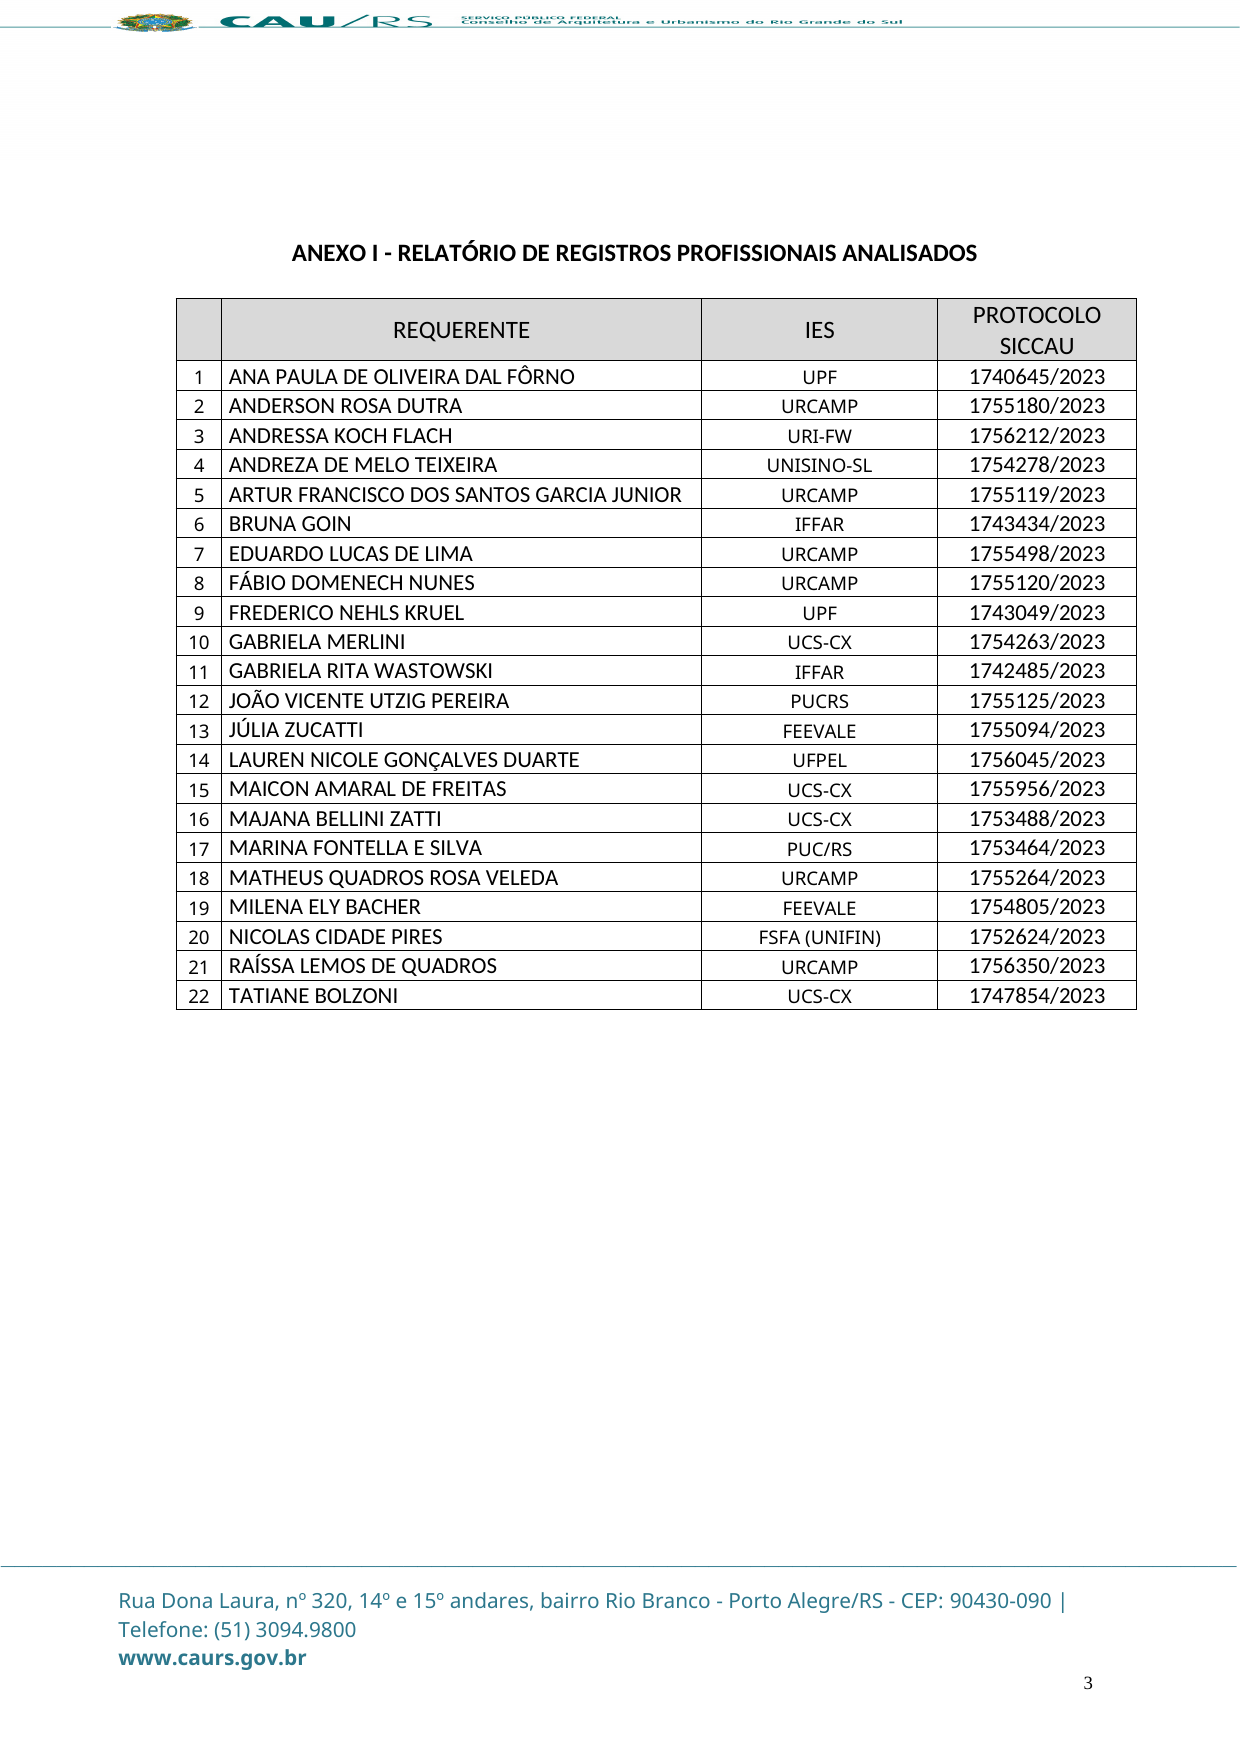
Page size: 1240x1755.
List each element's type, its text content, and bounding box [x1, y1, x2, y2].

table_cell 1755119/2023 [938, 479, 1136, 508]
table_cell URCAMP [702, 391, 937, 419]
table_cell FSFA (UNIFIN) [702, 922, 937, 950]
table_cell JOÃO VICENTE UTZIG PEREIRA [222, 686, 701, 714]
table_cell URCAMP [702, 538, 937, 567]
table_cell FEEVALE [702, 892, 937, 921]
table_cell 10 [177, 627, 221, 655]
table_cell 6 [177, 509, 221, 537]
table_cell MARINA FONTELLA E SILVA [222, 833, 701, 862]
table_cell EDUARDO LUCAS DE LIMA [222, 538, 701, 567]
table_cell IFFAR [702, 656, 937, 685]
table_cell 1740645/2023 [938, 361, 1136, 390]
table_cell 13 [177, 715, 221, 744]
table_cell 1747854/2023 [938, 981, 1136, 1009]
table_cell UCS-CX [702, 804, 937, 832]
table_header PROTOCOLO SICCAU [938, 299, 1136, 360]
table_cell ANDERSON ROSA DUTRA [222, 391, 701, 419]
table_cell 1756045/2023 [938, 745, 1136, 773]
table_cell ANDREZA DE MELO TEIXEIRA [222, 450, 701, 478]
table_cell GABRIELA RITA WASTOWSKI [222, 656, 701, 685]
table_header IES [702, 299, 937, 360]
table_cell 7 [177, 538, 221, 567]
table_cell UCS-CX [702, 981, 937, 1009]
table_cell 3 [177, 420, 221, 449]
table_cell URCAMP [702, 479, 937, 508]
table_cell NICOLAS CIDADE PIRES [222, 922, 701, 950]
table_cell 22 [177, 981, 221, 1009]
table_cell 21 [177, 951, 221, 979]
table_cell MILENA ELY BACHER [222, 892, 701, 921]
table_cell URCAMP [702, 951, 937, 979]
table_cell TATIANE BOLZONI [222, 981, 701, 1009]
table_cell 12 [177, 686, 221, 714]
text ANEXO I - RELATÓRIO DE REGISTROS PROFISSIONAIS ANALISADOS [177, 237, 1092, 268]
table_cell 19 [177, 892, 221, 921]
table_cell 1753464/2023 [938, 833, 1136, 862]
table_cell 1755264/2023 [938, 863, 1136, 891]
table_cell ANA PAULA DE OLIVEIRA DAL FÔRNO [222, 361, 701, 390]
table_cell 16 [177, 804, 221, 832]
table_cell 1755498/2023 [938, 538, 1136, 567]
table_cell 1743434/2023 [938, 509, 1136, 537]
table_cell ANDRESSA KOCH FLACH [222, 420, 701, 449]
table_cell UPF [702, 361, 937, 390]
table_cell UNISINO-SL [702, 450, 937, 478]
table_cell FREDERICO NEHLS KRUEL [222, 597, 701, 626]
table_cell FÁBIO DOMENECH NUNES [222, 568, 701, 596]
table_cell MATHEUS QUADROS ROSA VELEDA [222, 863, 701, 891]
table_cell 1756212/2023 [938, 420, 1136, 449]
table_cell PUCRS [702, 686, 937, 714]
table_cell UPF [702, 597, 937, 626]
table_cell 1756350/2023 [938, 951, 1136, 979]
table_cell MAICON AMARAL DE FREITAS [222, 774, 701, 803]
table_cell 1743049/2023 [938, 597, 1136, 626]
table_cell 2 [177, 391, 221, 419]
table_cell 15 [177, 774, 221, 803]
table_cell 9 [177, 597, 221, 626]
table_cell 17 [177, 833, 221, 862]
table_cell 1755120/2023 [938, 568, 1136, 596]
table_cell 1755180/2023 [938, 391, 1136, 419]
table_cell 1754805/2023 [938, 892, 1136, 921]
table_cell PUC/RS [702, 833, 937, 862]
table_cell JÚLIA ZUCATTI [222, 715, 701, 744]
table_cell BRUNA GOIN [222, 509, 701, 537]
table_cell 8 [177, 568, 221, 596]
table_cell MAJANA BELLINI ZATTI [222, 804, 701, 832]
table_cell 1742485/2023 [938, 656, 1136, 685]
table_cell RAÍSSA LEMOS DE QUADROS [222, 951, 701, 979]
table_cell 1755956/2023 [938, 774, 1136, 803]
table_cell URI-FW [702, 420, 937, 449]
table_cell 1754263/2023 [938, 627, 1136, 655]
table_cell ARTUR FRANCISCO DOS SANTOS GARCIA JUNIOR [222, 479, 701, 508]
table_cell 4 [177, 450, 221, 478]
table_cell URCAMP [702, 568, 937, 596]
table_cell 20 [177, 922, 221, 950]
table_cell 1755094/2023 [938, 715, 1136, 744]
table_cell FEEVALE [702, 715, 937, 744]
table_cell UCS-CX [702, 627, 937, 655]
table_cell 18 [177, 863, 221, 891]
table_cell 1 [177, 361, 221, 390]
table_cell 1755125/2023 [938, 686, 1136, 714]
table_header [177, 299, 221, 360]
table_cell 1753488/2023 [938, 804, 1136, 832]
table_cell 5 [177, 479, 221, 508]
table_cell 1752624/2023 [938, 922, 1136, 950]
table_cell URCAMP [702, 863, 937, 891]
table_cell 11 [177, 656, 221, 685]
table_header REQUERENTE [222, 299, 701, 360]
table_cell IFFAR [702, 509, 937, 537]
table_cell GABRIELA MERLINI [222, 627, 701, 655]
table_cell UCS-CX [702, 774, 937, 803]
table_cell 1754278/2023 [938, 450, 1136, 478]
table_cell UFPEL [702, 745, 937, 773]
table_cell LAUREN NICOLE GONÇALVES DUARTE [222, 745, 701, 773]
table_cell 14 [177, 745, 221, 773]
